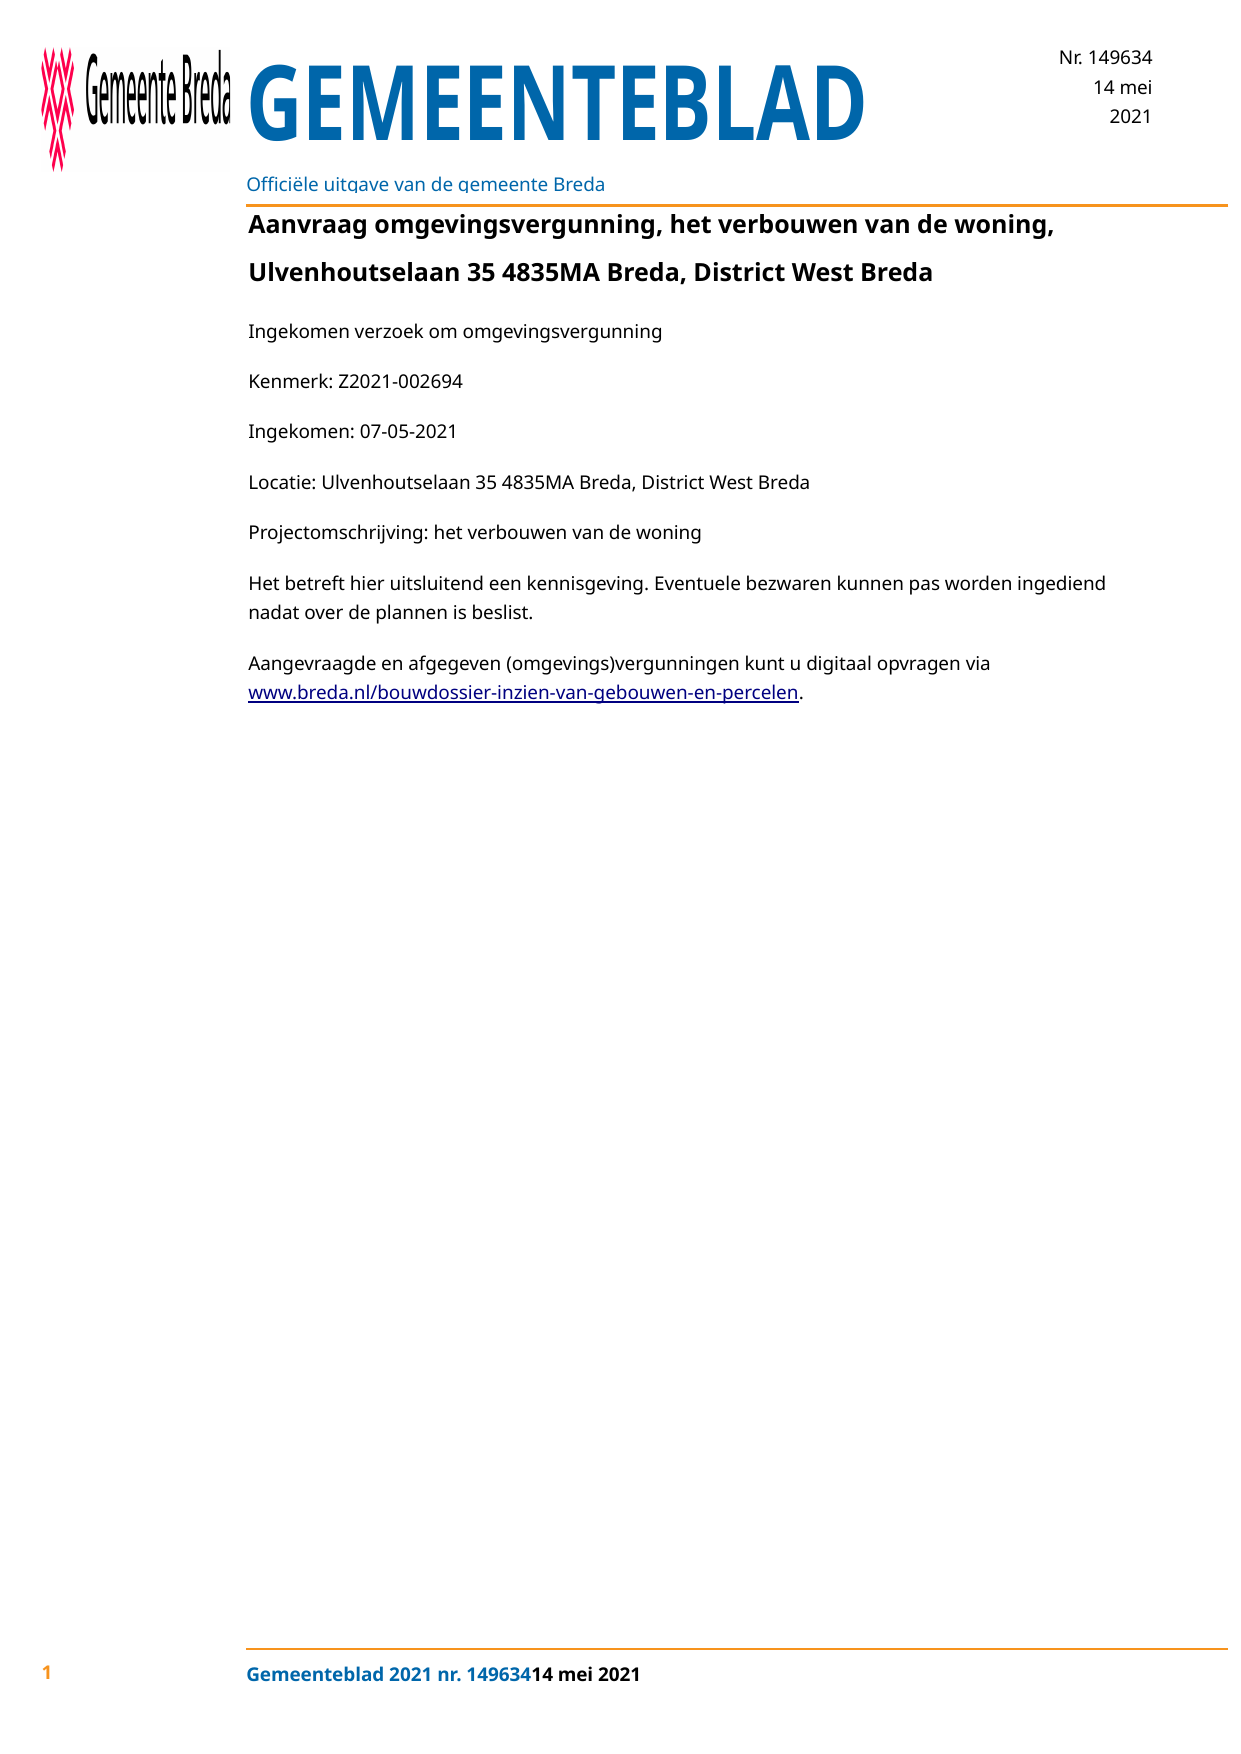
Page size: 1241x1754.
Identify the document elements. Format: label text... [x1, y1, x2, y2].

text Kenmerk: Z2021-002694 [248, 368, 1152, 394]
text Aangevraagde en afgegeven (omgevings)vergunningen kunt u digitaal opvragen via www.breda.nl/bouwdossier-inzien-van-gebouwen-en-percelen. [248, 650, 1152, 705]
text Aanvraag omgevingsvergunning, het verbouwen van de woning, Ulvenhoutselaan 35 4835MA Breda, District West Breda [248, 207, 1152, 288]
text Projectomschrijving: het verbouwen van de woning [248, 519, 1152, 545]
text Locatie: Ulvenhoutselaan 35 4835MA Breda, District West Breda [248, 469, 1152, 495]
picture [41, 47, 231, 172]
text Het betreft hier uitsluitend een kennisgeving. Eventuele bezwaren kunnen pas worden ingediend nadat over de plannen is beslist. [248, 570, 1152, 625]
text Ingekomen verzoek om omgevingsvergunning [248, 318, 1152, 344]
text Ingekomen: 07-05-2021 [248, 419, 1152, 444]
